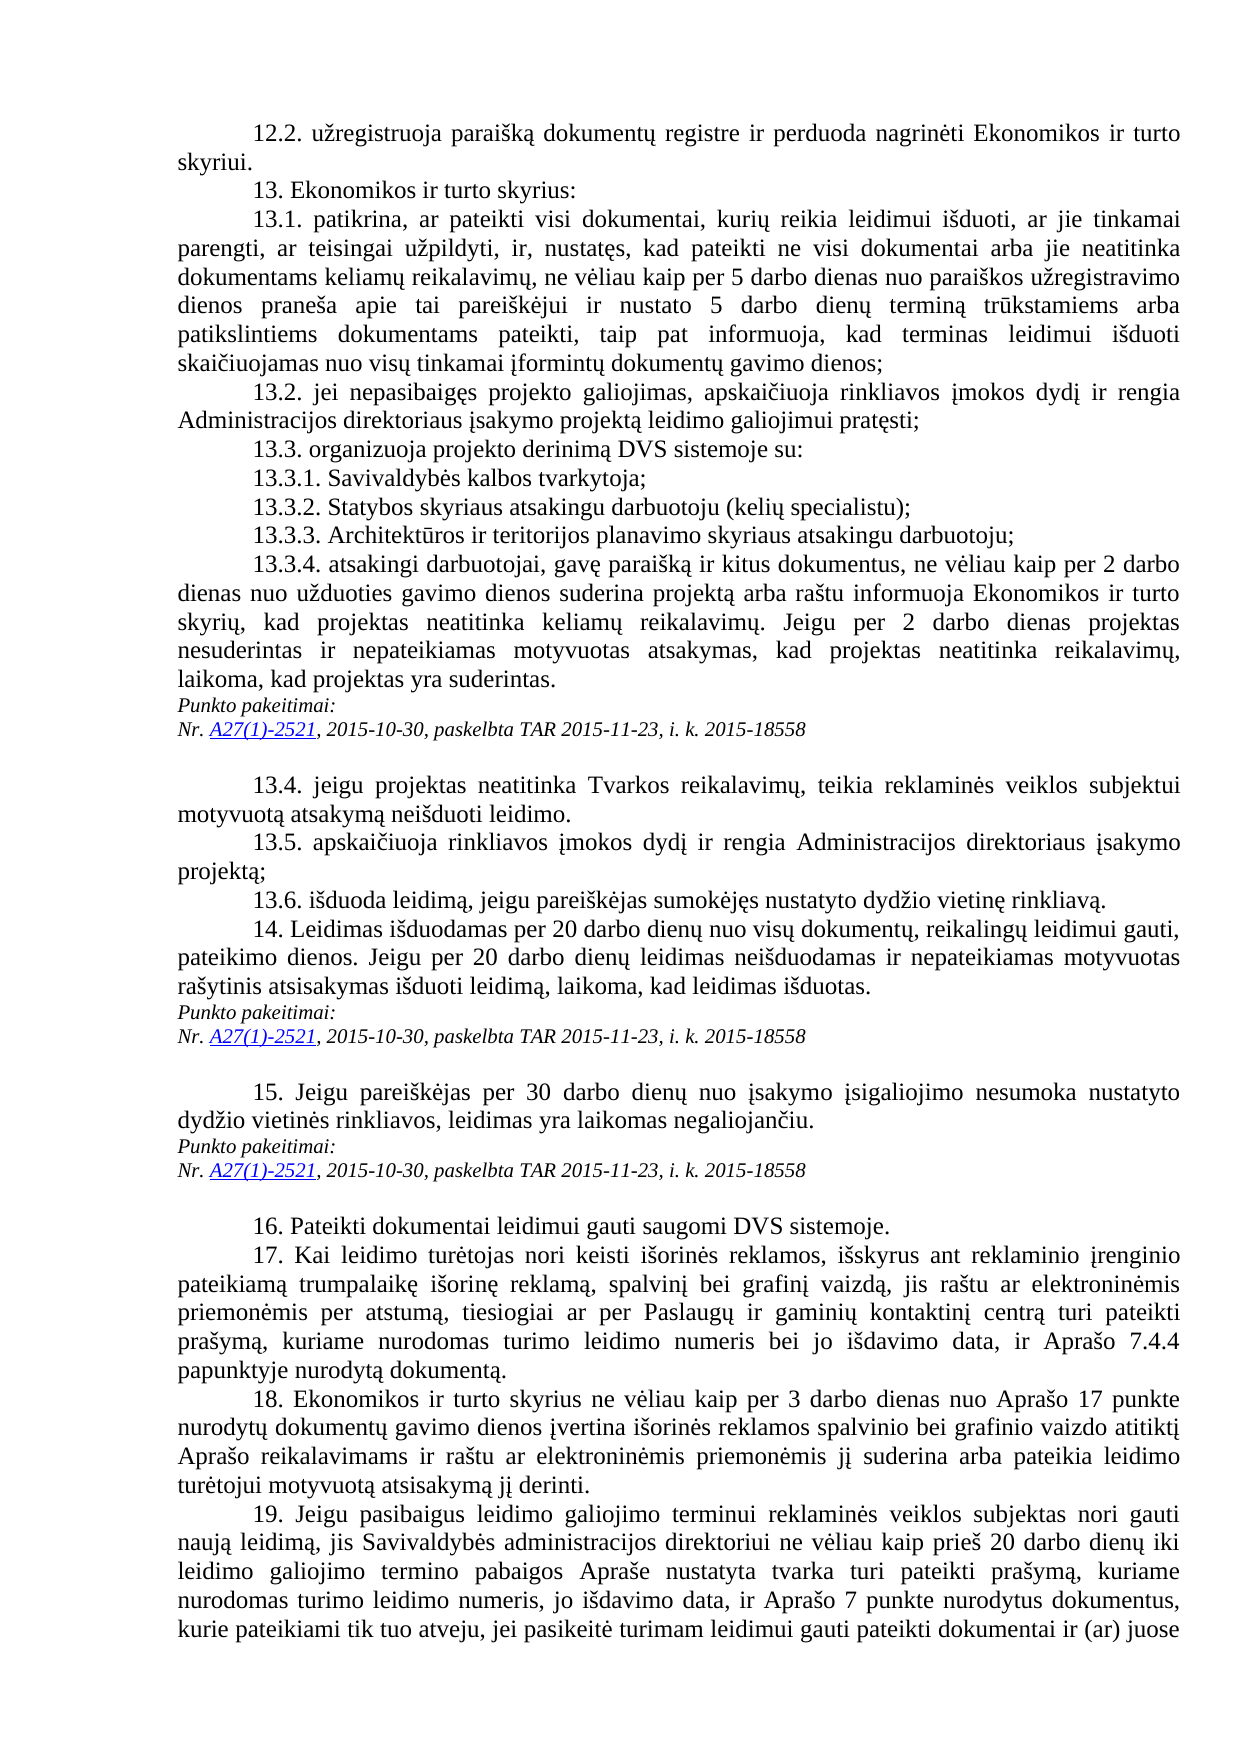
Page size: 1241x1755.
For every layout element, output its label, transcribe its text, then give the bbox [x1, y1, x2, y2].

text 13.6. išduoda leidimą, jeigu pareiškėjas sumokėjęs nustatyto dydžio vietinę rinkliavą. [177, 885, 1181, 914]
text 12.2. užregistruoja paraišką dokumentų registre ir perduoda nagrinėti Ekonomikos ir turto skyriui. [177, 118, 1181, 176]
text 13.4. jeigu projektas neatitinka Tvarkos reikalavimų, teikia reklaminės veiklos subjektui motyvuotą atsakymą neišduoti leidimo. [177, 770, 1181, 827]
text 16. Pateikti dokumentai leidimui gauti saugomi DVS sistemoje. [177, 1211, 1181, 1240]
text 13.3.1. Savivaldybės kalbos tvarkytoja; [177, 463, 1181, 492]
text Punkto pakeitimai: [177, 1000, 1181, 1024]
text 13.5. apskaičiuoja rinkliavos įmokos dydį ir rengia Administracijos direktoriaus įsakymo projektą; [177, 827, 1181, 885]
text 17. Kai leidimo turėtojas nori keisti išorinės reklamos, išskyrus ant reklaminio įrenginio pateikiamą trumpalaikę išorinę reklamą, spalvinį bei grafinį vaizdą, jis raštu ar elektroninėmis priemonėmis per atstumą, tiesiogiai ar per Paslaugų ir gaminių kontaktinį centrą turi pateikti prašymą, kuriame nurodomas turimo leidimo numeris bei jo išdavimo data, ir Aprašo 7.4.4 papunktyje nurodytą dokumentą. [177, 1240, 1181, 1384]
text 13.3.2. Statybos skyriaus atsakingu darbuotoju (kelių specialistu); [177, 492, 1181, 521]
text 18. Ekonomikos ir turto skyrius ne vėliau kaip per 3 darbo dienas nuo Aprašo 17 punkte nurodytų dokumentų gavimo dienos įvertina išorinės reklamos spalvinio bei grafinio vaizdo atitiktį Aprašo reikalavimams ir raštu ar elektroninėmis priemonėmis jį suderina arba pateikia leidimo turėtojui motyvuotą atsisakymą jį derinti. [177, 1384, 1181, 1499]
text 13.2. jei nepasibaigęs projekto galiojimas, apskaičiuoja rinkliavos įmokos dydį ir rengia Administracijos direktoriaus įsakymo projektą leidimo galiojimui pratęsti; [177, 377, 1181, 434]
text Punkto pakeitimai: [177, 1134, 1181, 1158]
text 14. Leidimas išduodamas per 20 darbo dienų nuo visų dokumentų, reikalingų leidimui gauti, pateikimo dienos. Jeigu per 20 darbo dienų leidimas neišduodamas ir nepateikiamas motyvuotas rašytinis atsisakymas išduoti leidimą, laikoma, kad leidimas išduotas. [177, 914, 1181, 1000]
text 13.3.3. Architektūros ir teritorijos planavimo skyriaus atsakingu darbuotoju; [177, 521, 1181, 549]
text 13.1. patikrina, ar pateikti visi dokumentai, kurių reikia leidimui išduoti, ar jie tinkamai parengti, ar teisingai užpildyti, ir, nustatęs, kad pateikti ne visi dokumentai arba jie neatitinka dokumentams keliamų reikalavimų, ne vėliau kaip per 5 darbo dienas nuo paraiškos užregistravimo dienos praneša apie tai pareiškėjui ir nustato 5 darbo dienų terminą trūkstamiems arba patikslintiems dokumentams pateikti, taip pat informuoja, kad terminas leidimui išduoti skaičiuojamas nuo visų tinkamai įformintų dokumentų gavimo dienos; [177, 204, 1181, 377]
text 13. Ekonomikos ir turto skyrius: [177, 176, 1181, 204]
text Nr. A27(1)-2521, 2015-10-30, paskelbta TAR 2015-11-23, i. k. 2015-18558 [177, 1158, 1181, 1182]
text Nr. A27(1)-2521, 2015-10-30, paskelbta TAR 2015-11-23, i. k. 2015-18558 [177, 1024, 1181, 1048]
text 15. Jeigu pareiškėjas per 30 darbo dienų nuo įsakymo įsigaliojimo nesumoka nustatyto dydžio vietinės rinkliavos, leidimas yra laikomas negaliojančiu. [177, 1077, 1181, 1134]
text 19. Jeigu pasibaigus leidimo galiojimo terminui reklaminės veiklos subjektas nori gauti naują leidimą, jis Savivaldybės administracijos direktoriui ne vėliau kaip prieš 20 darbo dienų iki leidimo galiojimo termino pabaigos Apraše nustatyta tvarka turi pateikti prašymą, kuriame nurodomas turimo leidimo numeris, jo išdavimo data, ir Aprašo 7 punkte nurodytus dokumentus, kurie pateikiami tik tuo atveju, jei pasikeitė turimam leidimui gauti pateikti dokumentai ir (ar) juose [177, 1499, 1181, 1642]
text 13.3. organizuoja projekto derinimą DVS sistemoje su: [177, 434, 1181, 463]
text Nr. A27(1)-2521, 2015-10-30, paskelbta TAR 2015-11-23, i. k. 2015-18558 [177, 717, 1181, 741]
text 13.3.4. atsakingi darbuotojai, gavę paraišką ir kitus dokumentus, ne vėliau kaip per 2 darbo dienas nuo užduoties gavimo dienos suderina projektą arba raštu informuoja Ekonomikos ir turto skyrių, kad projektas neatitinka keliamų reikalavimų. Jeigu per 2 darbo dienas projektas nesuderintas ir nepateikiamas motyvuotas atsakymas, kad projektas neatitinka reikalavimų, laikoma, kad projektas yra suderintas. [177, 549, 1181, 693]
text Punkto pakeitimai: [177, 693, 1181, 717]
